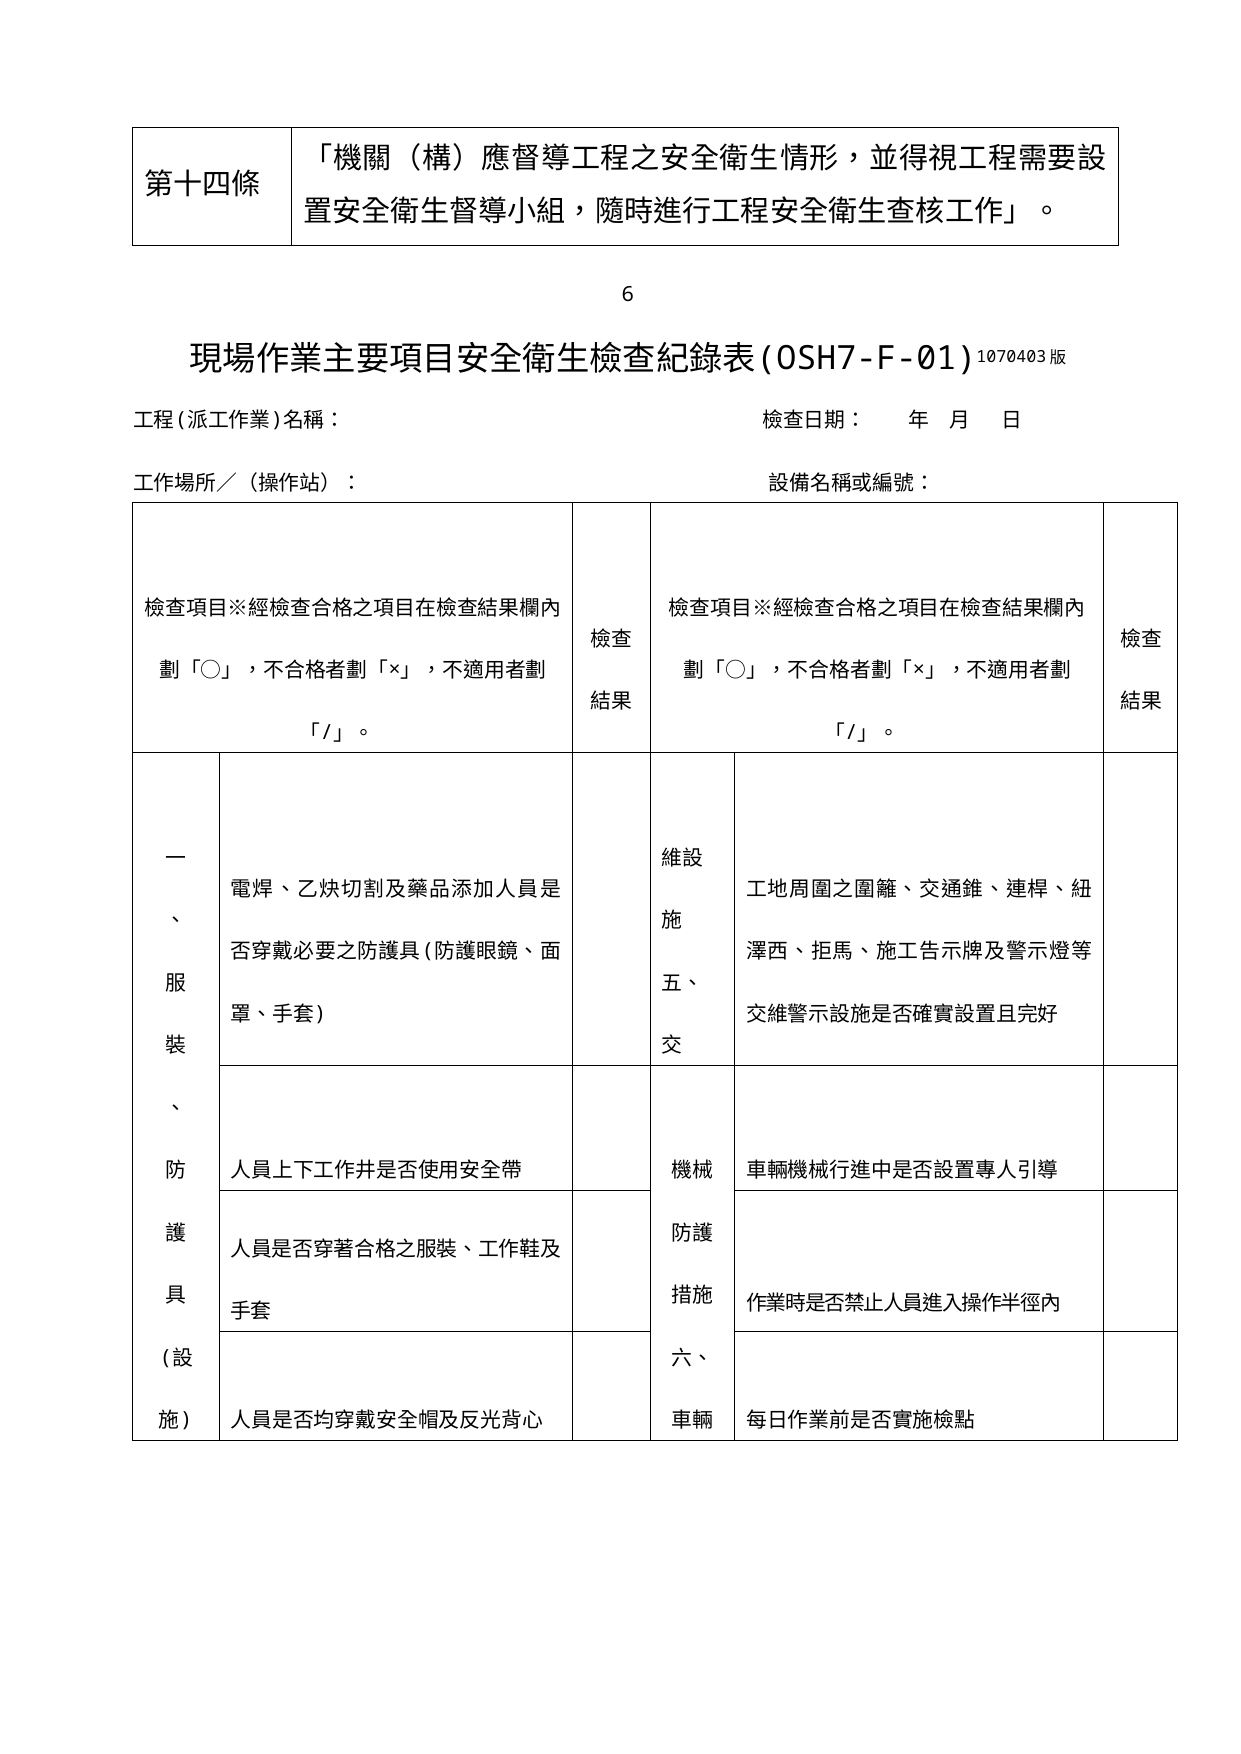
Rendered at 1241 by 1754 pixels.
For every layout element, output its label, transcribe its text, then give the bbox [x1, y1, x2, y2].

table_cell 人員上下工作井是否使用安全帶 [220, 1066, 572, 1189]
table_header 檢查項目※經檢查合格之項目在檢查結果欄內劃「○」，不合格者劃「×」，不適用者劃「/」。 [651, 503, 1103, 752]
table_cell 機械防護措施 六、車輛系營建 [651, 1066, 734, 1439]
text 6 [133, 252, 1122, 314]
table_cell [1104, 1066, 1177, 1189]
table_cell 第十四條 [133, 128, 291, 244]
table_cell [573, 1066, 650, 1189]
table_cell 電焊、乙炔切割及藥品添加人員是否穿戴必要之防護具(防護眼鏡、面罩、手套) [220, 753, 572, 1064]
table_cell 工地周圍之圍籬、交通錐、連桿、紐澤西、拒馬、施工告示牌及警示燈等交維警示設施是否確實設置且完好 [735, 753, 1103, 1064]
table_cell [1104, 1332, 1177, 1439]
table_cell 「機關（構）應督導工程之安全衛生情形，並得視工程需要設置安全衛生督導小組，隨時進行工程安全衛生查核工作」。 [292, 128, 1118, 244]
text 工程(派工作業)名稱： 檢查日期： 年 月 日 [133, 377, 1122, 439]
table_cell [1104, 1191, 1177, 1331]
table_cell [573, 753, 650, 1064]
table_cell 每日作業前是否實施檢點 [735, 1332, 1103, 1439]
table_cell 車輛機械行進中是否設置專人引導 [735, 1066, 1103, 1189]
table_cell [573, 1191, 650, 1331]
table_cell [573, 1332, 650, 1439]
table_header 檢查結果 [1104, 503, 1177, 752]
table_cell 一、服裝、防護具(設施)、一般要求 [133, 753, 219, 1439]
table_cell 人員是否均穿戴安全帽及反光背心 [220, 1332, 572, 1439]
table_header 檢查結果 [573, 503, 650, 752]
text 工作場所／（操作站）： 設備名稱或編號： [133, 439, 1122, 502]
table_cell [1104, 753, 1177, 1064]
table_cell 人員是否穿著合格之服裝、工作鞋及手套 [220, 1191, 572, 1331]
table_cell 作業時是否禁止人員進入操作半徑內 [735, 1191, 1103, 1331]
text 現場作業主要項目安全衛生檢查紀錄表(OSH7-F-01)1070403版 [133, 314, 1122, 377]
table_header 檢查項目※經檢查合格之項目在檢查結果欄內劃「○」，不合格者劃「×」，不適用者劃「/」。 [133, 503, 572, 752]
table_cell 維設施五、交 [651, 753, 734, 1064]
